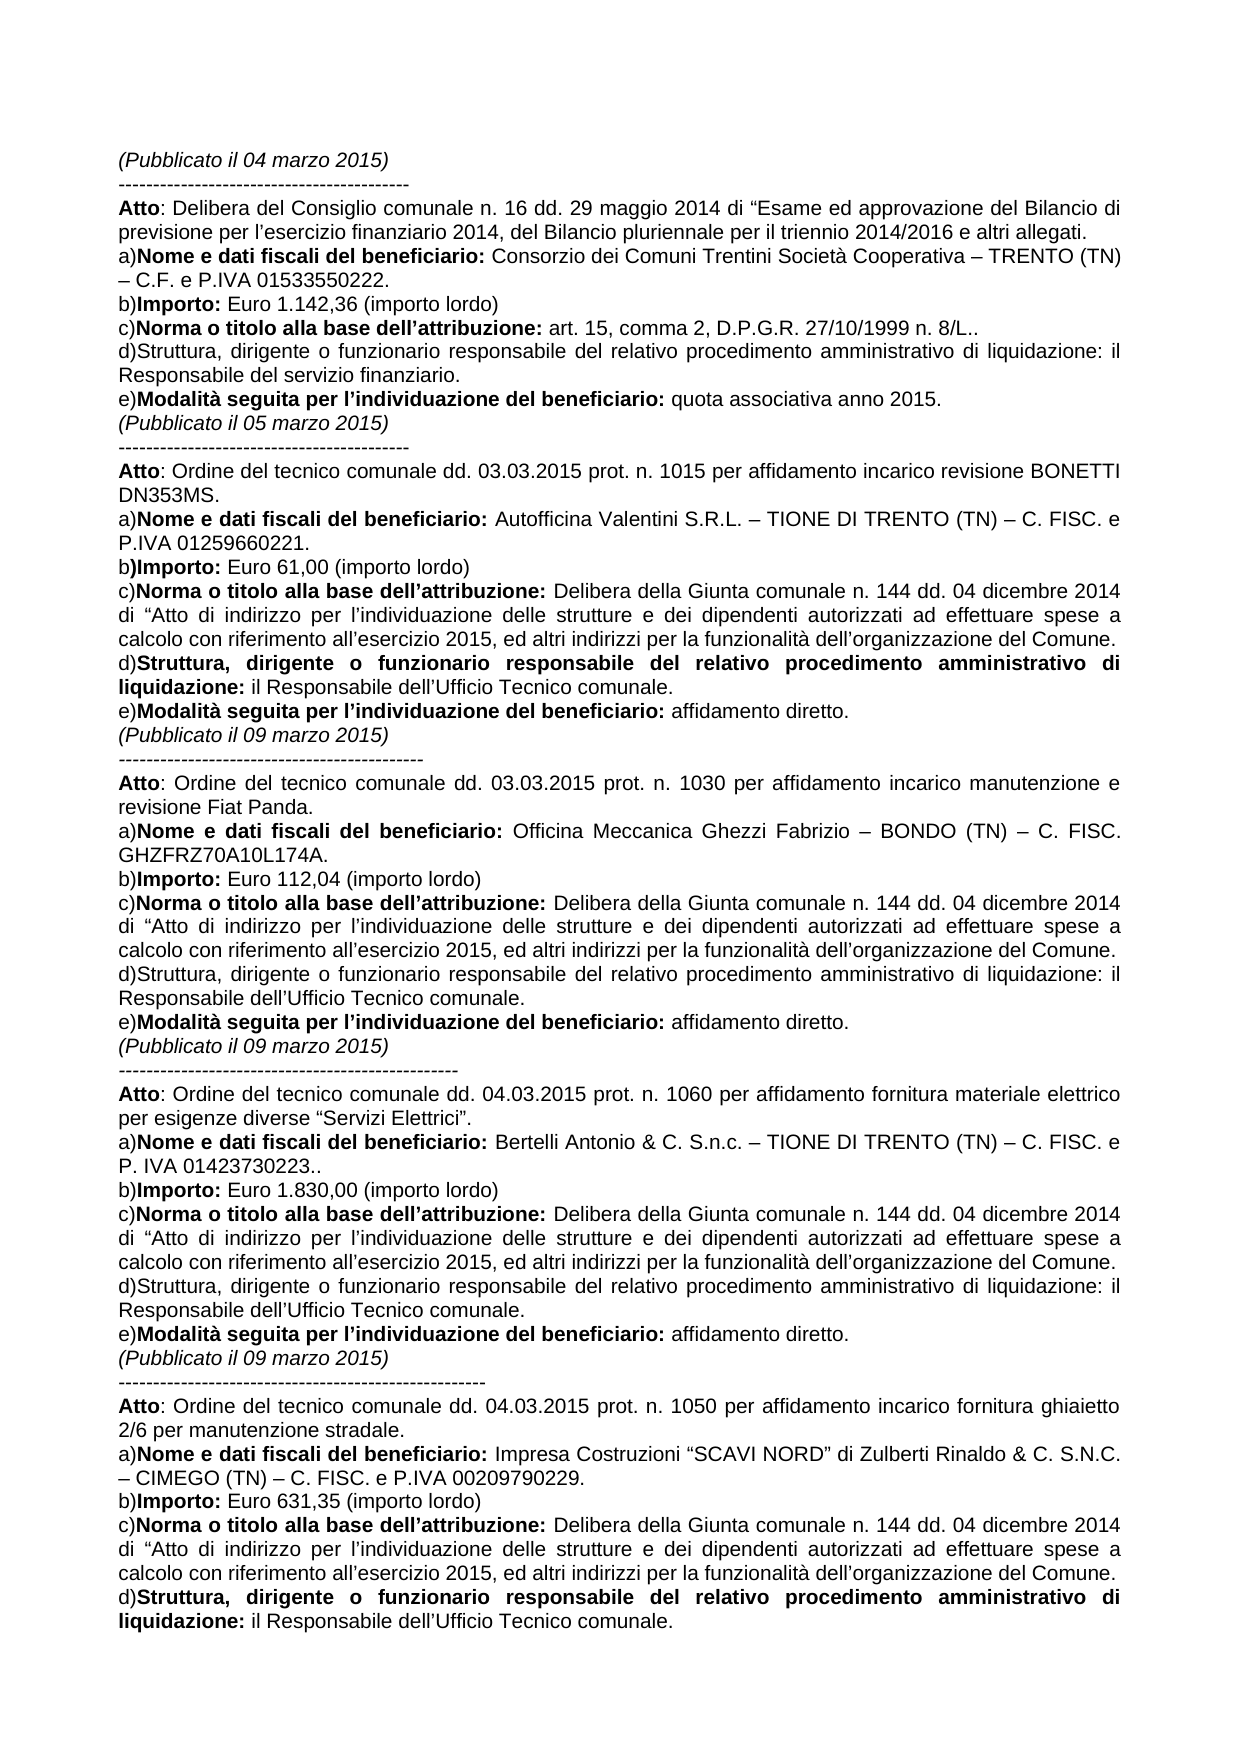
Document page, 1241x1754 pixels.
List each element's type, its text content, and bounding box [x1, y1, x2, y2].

text c)Norma o titolo alla base dell’attribuzione: Delibera della Giunta comunale n. 144 dd. 04 dicembre 2014 di “Atto di indirizzo per l’individuazione delle strutture e dei dipendenti autorizzati ad effettuare spese a calcolo con riferimento all’esercizio 2015, ed altri indirizzi per la funzionalità dell’organizzazione del Comune. [118, 890, 1122, 962]
text e)Modalità seguita per l’individuazione del beneficiario: affidamento diretto. [118, 1322, 1122, 1346]
text d)Struttura, dirigente o funzionario responsabile del relativo procedimento amministrativo di liquidazione: il Responsabile del servizio finanziario. [118, 339, 1122, 387]
text d)Struttura, dirigente o funzionario responsabile del relativo procedimento amministrativo di liquidazione: il Responsabile dell’Ufficio Tecnico comunale. [118, 1585, 1122, 1633]
text d)Struttura, dirigente o funzionario responsabile del relativo procedimento amministrativo di liquidazione: il Responsabile dell’Ufficio Tecnico comunale. [118, 1274, 1122, 1322]
text Atto: Ordine del tecnico comunale dd. 03.03.2015 prot. n. 1015 per affidamento incarico revisione BONETTI DN353MS. [118, 459, 1122, 507]
text c)Norma o titolo alla base dell’attribuzione: art. 15, comma 2, D.P.G.R. 27/10/1999 n. 8/L.. [118, 315, 1122, 339]
text b)Importo: Euro 61,00 (importo lordo) [118, 555, 1122, 579]
text d)Struttura, dirigente o funzionario responsabile del relativo procedimento amministrativo di liquidazione: il Responsabile dell’Ufficio Tecnico comunale. [118, 962, 1122, 1010]
text c)Norma o titolo alla base dell’attribuzione: Delibera della Giunta comunale n. 144 dd. 04 dicembre 2014 di “Atto di indirizzo per l’individuazione delle strutture e dei dipendenti autorizzati ad effettuare spese a calcolo con riferimento all’esercizio 2015, ed altri indirizzi per la funzionalità dell’organizzazione del Comune. [118, 579, 1122, 651]
text Atto: Ordine del tecnico comunale dd. 04.03.2015 prot. n. 1050 per affidamento incarico fornitura ghiaietto 2/6 per manutenzione stradale. [118, 1393, 1122, 1441]
text b)Importo: Euro 1.142,36 (importo lordo) [118, 291, 1122, 315]
text a)Nome e dati fiscali del beneficiario: Impresa Costruzioni “SCAVI NORD” di Zulberti Rinaldo & C. S.N.C. – CIMEGO (TN) – C. FISC. e P.IVA 00209790229. [118, 1441, 1122, 1489]
text (Pubblicato il 04 marzo 2015) [118, 148, 1122, 172]
text c)Norma o titolo alla base dell’attribuzione: Delibera della Giunta comunale n. 144 dd. 04 dicembre 2014 di “Atto di indirizzo per l’individuazione delle strutture e dei dipendenti autorizzati ad effettuare spese a calcolo con riferimento all’esercizio 2015, ed altri indirizzi per la funzionalità dell’organizzazione del Comune. [118, 1202, 1122, 1274]
text ----------------------------------------------------- [118, 1369, 1122, 1393]
text (Pubblicato il 05 marzo 2015) [118, 411, 1122, 435]
text b)Importo: Euro 112,04 (importo lordo) [118, 866, 1122, 890]
text ------------------------------------------ [118, 435, 1122, 459]
text b)Importo: Euro 631,35 (importo lordo) [118, 1489, 1122, 1513]
text ------------------------------------------------- [118, 1058, 1122, 1082]
text a)Nome e dati fiscali del beneficiario: Consorzio dei Comuni Trentini Società Cooperativa – TRENTO (TN) – C.F. e P.IVA 01533550222. [118, 243, 1122, 291]
text Atto: Delibera del Consiglio comunale n. 16 dd. 29 maggio 2014 di “Esame ed approvazione del Bilancio di previsione per l’esercizio finanziario 2014, del Bilancio pluriennale per il triennio 2014/2016 e altri allegati. [118, 196, 1122, 243]
text d)Struttura, dirigente o funzionario responsabile del relativo procedimento amministrativo di liquidazione: il Responsabile dell’Ufficio Tecnico comunale. [118, 651, 1122, 699]
text b)Importo: Euro 1.830,00 (importo lordo) [118, 1178, 1122, 1202]
text e)Modalità seguita per l’individuazione del beneficiario: affidamento diretto. [118, 699, 1122, 723]
text -------------------------------------------- [118, 747, 1122, 771]
text a)Nome e dati fiscali del beneficiario: Autofficina Valentini S.R.L. – TIONE DI TRENTO (TN) – C. FISC. e P.IVA 01259660221. [118, 507, 1122, 555]
text (Pubblicato il 09 marzo 2015) [118, 1346, 1122, 1369]
text ------------------------------------------ [118, 172, 1122, 196]
text (Pubblicato il 09 marzo 2015) [118, 1034, 1122, 1058]
text e)Modalità seguita per l’individuazione del beneficiario: affidamento diretto. [118, 1010, 1122, 1034]
text e)Modalità seguita per l’individuazione del beneficiario: quota associativa anno 2015. [118, 387, 1122, 411]
text Atto: Ordine del tecnico comunale dd. 04.03.2015 prot. n. 1060 per affidamento fornitura materiale elettrico per esigenze diverse “Servizi Elettrici”. [118, 1082, 1122, 1130]
text a)Nome e dati fiscali del beneficiario: Officina Meccanica Ghezzi Fabrizio – BONDO (TN) – C. FISC. GHZFRZ70A10L174A. [118, 818, 1122, 866]
text a)Nome e dati fiscali del beneficiario: Bertelli Antonio & C. S.n.c. – TIONE DI TRENTO (TN) – C. FISC. e P. IVA 01423730223.. [118, 1130, 1122, 1178]
text Atto: Ordine del tecnico comunale dd. 03.03.2015 prot. n. 1030 per affidamento incarico manutenzione e revisione Fiat Panda. [118, 771, 1122, 818]
text (Pubblicato il 09 marzo 2015) [118, 723, 1122, 747]
text c)Norma o titolo alla base dell’attribuzione: Delibera della Giunta comunale n. 144 dd. 04 dicembre 2014 di “Atto di indirizzo per l’individuazione delle strutture e dei dipendenti autorizzati ad effettuare spese a calcolo con riferimento all’esercizio 2015, ed altri indirizzi per la funzionalità dell’organizzazione del Comune. [118, 1513, 1122, 1585]
